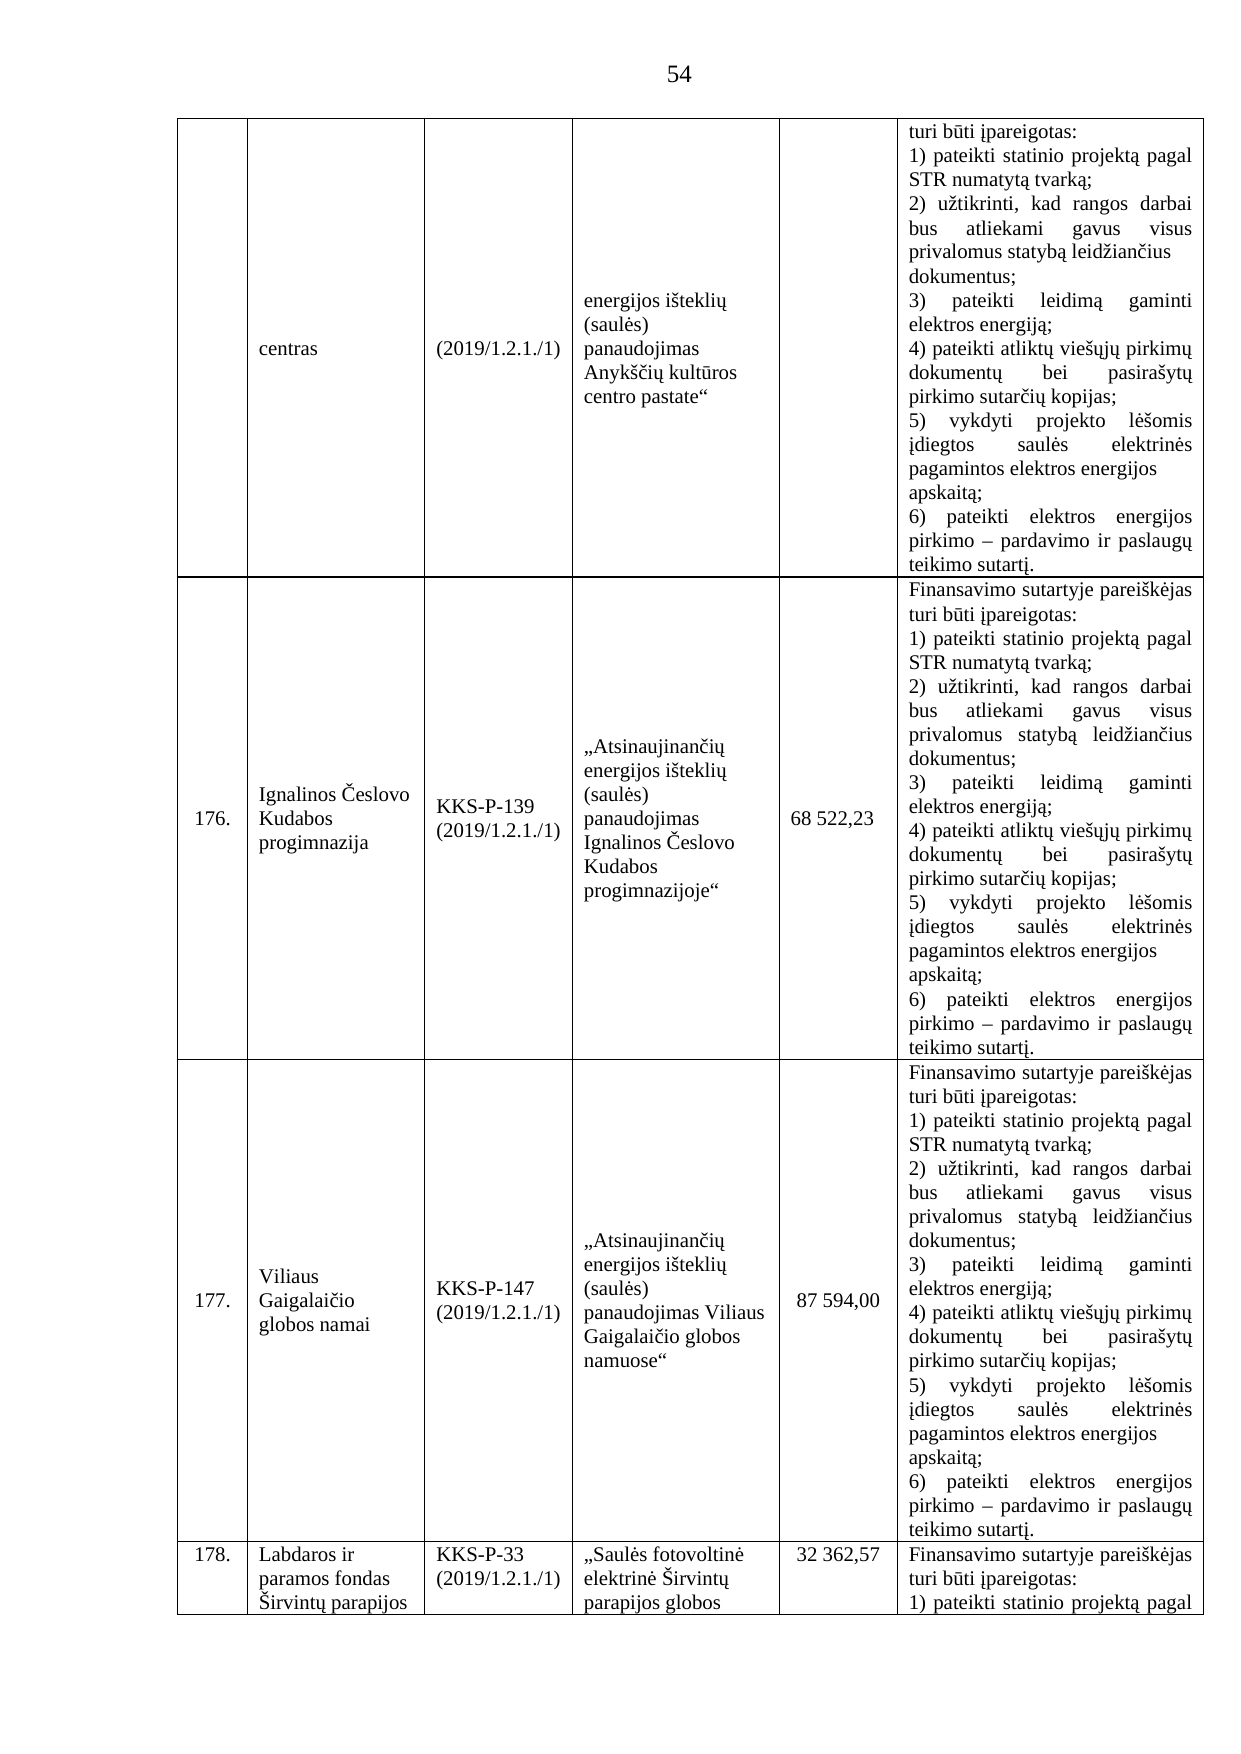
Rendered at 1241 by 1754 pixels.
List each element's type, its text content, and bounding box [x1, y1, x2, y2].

table_cell turi būti įpareigotas: 1) pateikti statinio projektą pagal STR numatytą tvarką; 2) užtikrinti, kad rangos darbai bus atliekami gavus visus privalomus statybą leidžiančius dokumentus; 3) pateikti leidimą gaminti elektros energiją; 4) pateikti atliktų viešųjų pirkimų dokumentų bei pasirašytų pirkimo sutarčių kopijas; 5) vykdyti projekto lėšomis įdiegtos saulės elektrinės pagamintos elektros energijos apskaitą; 6) pateikti elektros energijos pirkimo – pardavimo ir paslaugų teikimo sutartį. [898, 119, 1203, 576]
table_cell „Saulės fotovoltinė elektrinė Širvintų parapijos globos [573, 1542, 779, 1614]
table_cell [780, 119, 897, 576]
table_cell KKS-P-139 (2019/1.2.1./1) [425, 578, 572, 1059]
table_cell „Atsinaujinančių energijos išteklių (saulės) panaudojimas Viliaus Gaigalaičio globos namuose“ [573, 1060, 779, 1541]
table_cell energijos išteklių (saulės) panaudojimas Anykščių kultūros centro pastate“ [573, 119, 779, 576]
table_cell KKS-P-33 (2019/1.2.1./1) [425, 1542, 572, 1614]
table_cell KKS-P-147 (2019/1.2.1./1) [425, 1060, 572, 1541]
table_cell 87 594,00 [780, 1060, 897, 1541]
table_cell „Atsinaujinančių energijos išteklių (saulės) panaudojimas Ignalinos Česlovo Kudabos progimnazijoje“ [573, 578, 779, 1059]
table_cell Finansavimo sutartyje pareiškėjas turi būti įpareigotas: 1) pateikti statinio projektą pagal [898, 1542, 1203, 1614]
table_cell [178, 119, 247, 576]
table_cell 176. [178, 578, 247, 1059]
table_cell Labdaros ir paramos fondas Širvintų parapijos [248, 1542, 424, 1614]
table_cell Finansavimo sutartyje pareiškėjas turi būti įpareigotas: 1) pateikti statinio projektą pagal STR numatytą tvarką; 2) užtikrinti, kad rangos darbai bus atliekami gavus visus privalomus statybą leidžiančius dokumentus; 3) pateikti leidimą gaminti elektros energiją; 4) pateikti atliktų viešųjų pirkimų dokumentų bei pasirašytų pirkimo sutarčių kopijas; 5) vykdyti projekto lėšomis įdiegtos saulės elektrinės pagamintos elektros energijos apskaitą; 6) pateikti elektros energijos pirkimo – pardavimo ir paslaugų teikimo sutartį. [898, 578, 1203, 1059]
table_cell Ignalinos Česlovo Kudabos progimnazija [248, 578, 424, 1059]
table_cell centras [248, 119, 424, 576]
table_cell Finansavimo sutartyje pareiškėjas turi būti įpareigotas: 1) pateikti statinio projektą pagal STR numatytą tvarką; 2) užtikrinti, kad rangos darbai bus atliekami gavus visus privalomus statybą leidžiančius dokumentus; 3) pateikti leidimą gaminti elektros energiją; 4) pateikti atliktų viešųjų pirkimų dokumentų bei pasirašytų pirkimo sutarčių kopijas; 5) vykdyti projekto lėšomis įdiegtos saulės elektrinės pagamintos elektros energijos apskaitą; 6) pateikti elektros energijos pirkimo – pardavimo ir paslaugų teikimo sutartį. [898, 1060, 1203, 1541]
table_cell Viliaus Gaigalaičio globos namai [248, 1060, 424, 1541]
table_cell 177. [178, 1060, 247, 1541]
table_cell (2019/1.2.1./1) [425, 119, 572, 576]
table_cell 32 362,57 [780, 1542, 897, 1614]
table_cell 68 522,23 [780, 578, 897, 1059]
table_cell 178. [178, 1542, 247, 1614]
